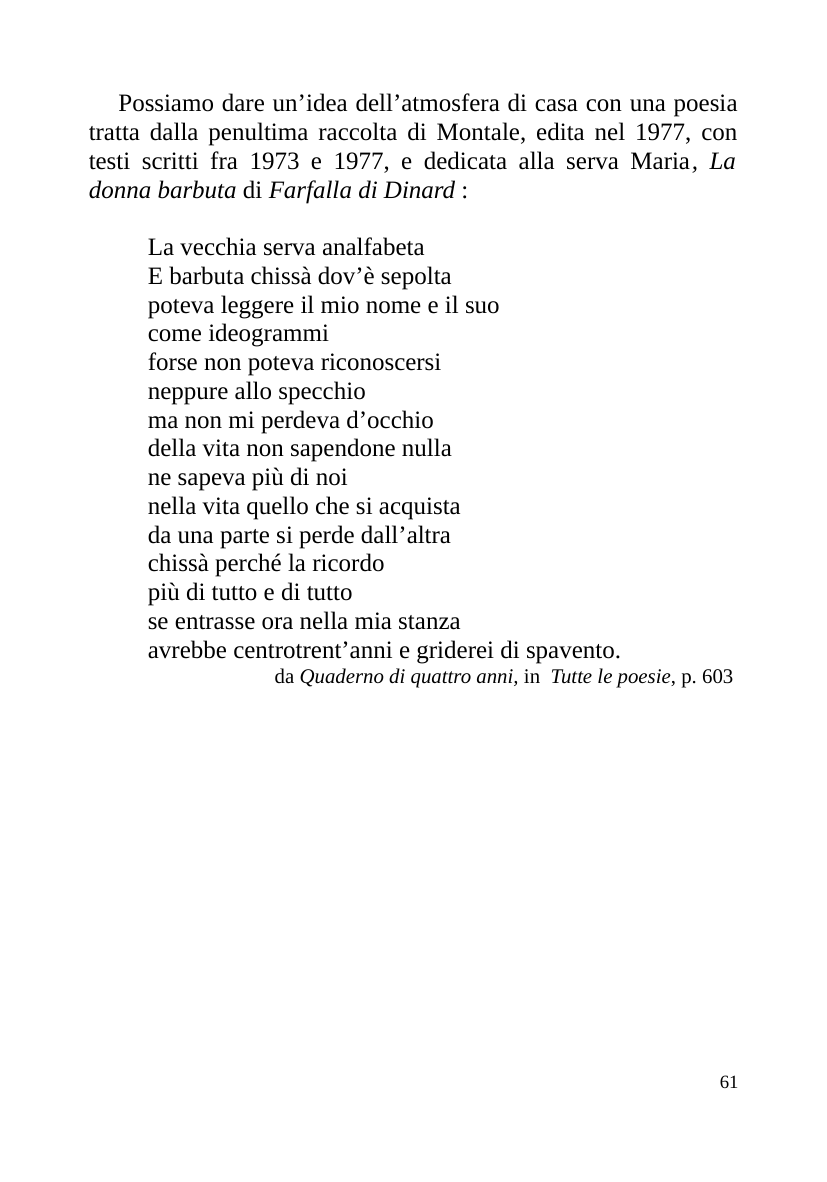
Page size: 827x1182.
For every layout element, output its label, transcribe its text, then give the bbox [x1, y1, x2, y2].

text da una parte si perde dall’altra [148, 520, 679, 548]
text da Quaderno di quattro anni, in Tutte le poesie, p. 603 [88, 663, 738, 688]
text nella vita quello che si acquista [148, 491, 679, 520]
text neppure allo specchio [148, 376, 679, 405]
text avrebbe centrotrent’anni e griderei di spavento. [148, 635, 679, 663]
text se entrasse ora nella mia stanza [148, 606, 679, 635]
text E barbuta chissà dov’è sepolta [148, 261, 679, 290]
text della vita non sapendone nulla [148, 433, 679, 462]
text Possiamo dare un’idea dell’atmosfera di casa con una poesia tratta dalla penultima raccolta di Montale, edita nel 1977, con testi scritti fra 1973 e 1977, e dedicata alla serva Maria, La donna barbuta di Farfalla di Dinard : [88, 88, 738, 203]
text forse non poteva riconoscersi [148, 347, 679, 376]
text ne sapeva più di noi [148, 462, 679, 491]
text come ideogrammi [148, 318, 679, 347]
text ma non mi perdeva d’occhio [148, 405, 679, 433]
text chissà perché la ricordo [148, 548, 679, 577]
text La vecchia serva analfabeta [148, 232, 679, 261]
text più di tutto e di tutto [148, 577, 679, 606]
text poteva leggere il mio nome e il suo [148, 290, 679, 318]
